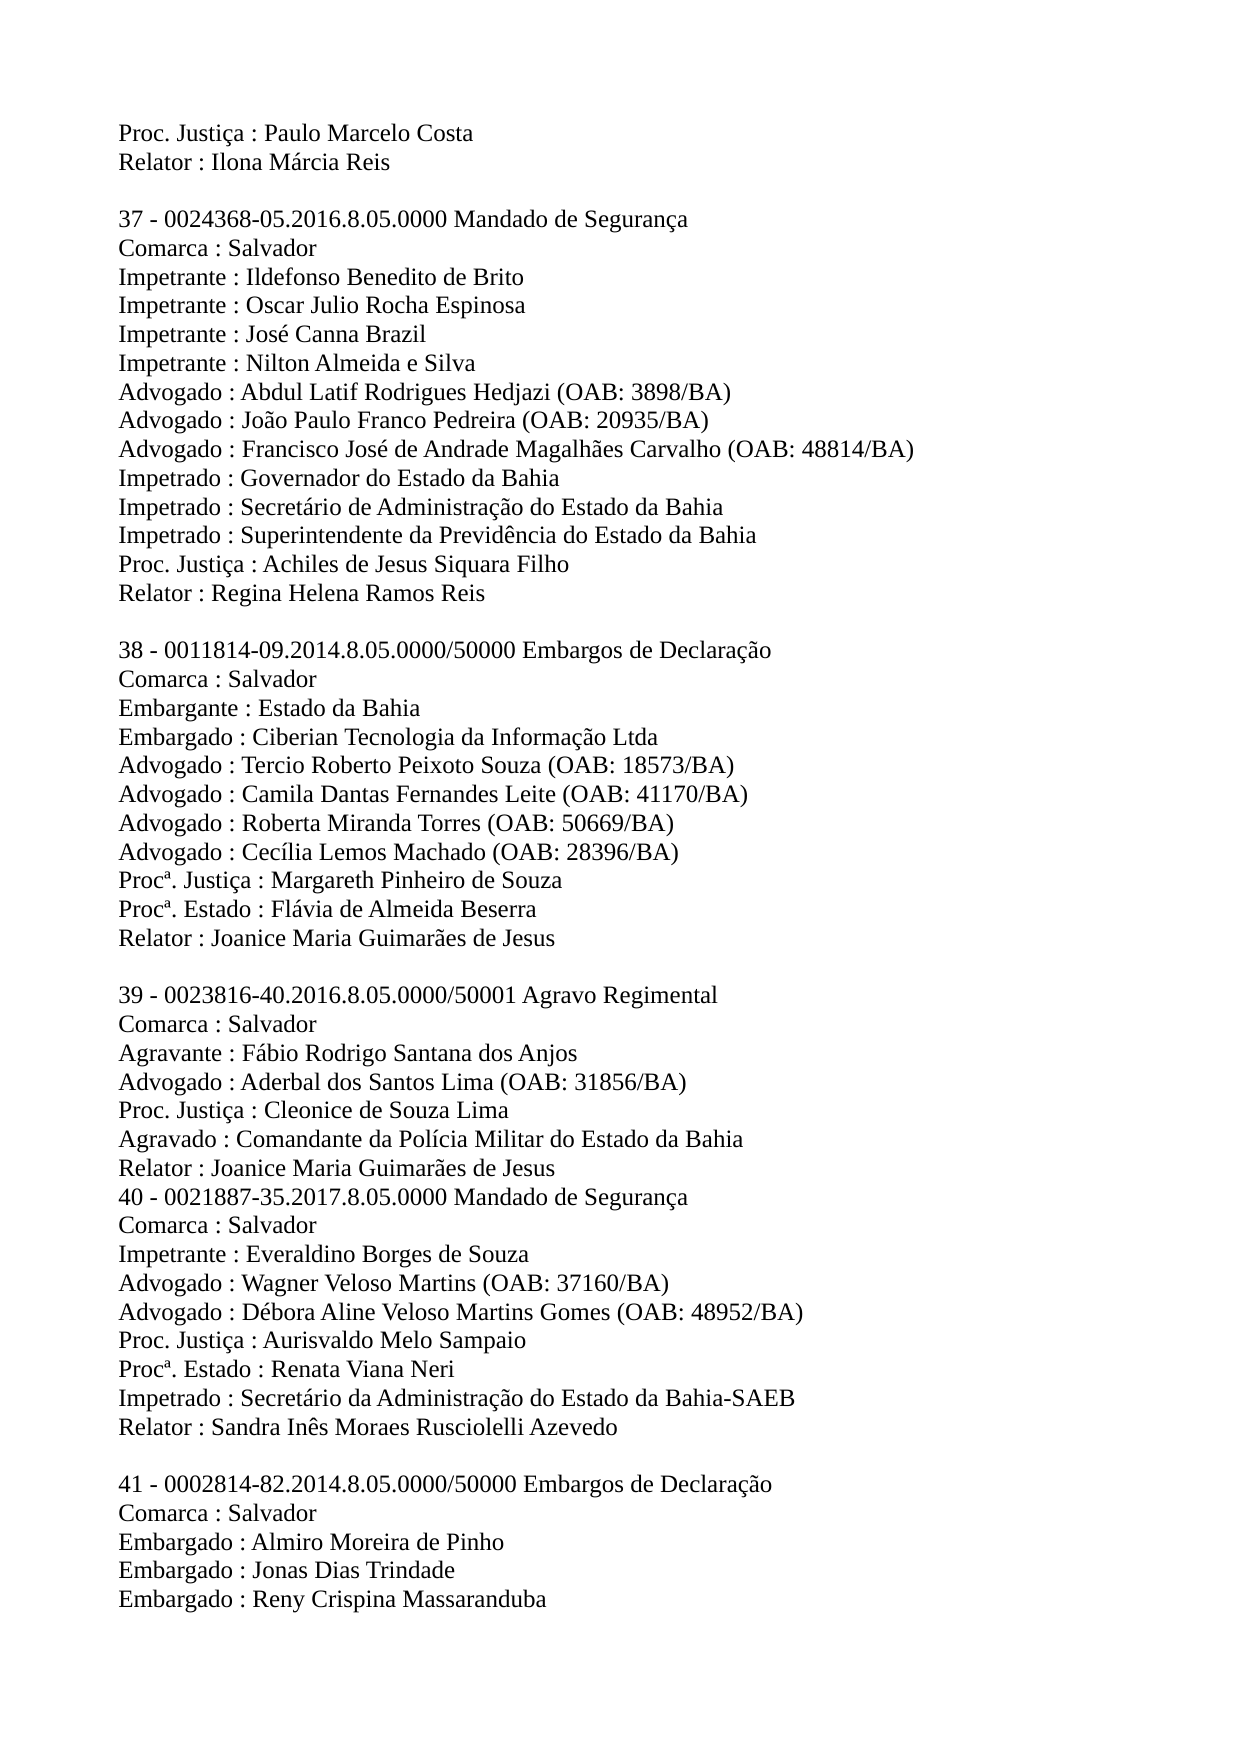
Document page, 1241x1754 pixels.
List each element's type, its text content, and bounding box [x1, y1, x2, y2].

text Impetrante : Everaldino Borges de Souza Advogado : Wagner Veloso Martins (OAB: 37160/BA) Advogado : Débora Aline Veloso Martins Gomes (OAB: 48952/BA) Proc. Justiça : Aurisvaldo Melo Sampaio Procª. Estado : Renata Viana Neri Impetrado : Secretário da Administração do Estado da Bahia-SAEB Relator : Sandra Inês Moraes Rusciolelli Azevedo [118, 1239, 1122, 1441]
text Comarca : Salvador [118, 664, 1122, 693]
text Embargado : Almiro Moreira de Pinho Embargado : Jonas Dias Trindade Embargado : Reny Crispina Massaranduba [118, 1527, 1122, 1613]
text 39 - 0023816-40.2016.8.05.0000/50001 Agravo Regimental [118, 981, 1122, 1009]
text Impetrante : Ildefonso Benedito de Brito Impetrante : Oscar Julio Rocha Espinosa Impetrante : José Canna Brazil Impetrante : Nilton Almeida e Silva Advogado : Abdul Latif Rodrigues Hedjazi (OAB: 3898/BA) Advogado : João Paulo Franco Pedreira (OAB: 20935/BA) Advogado : Francisco José de Andrade Magalhães Carvalho (OAB: 48814/BA) Impetrado : Governador do Estado da Bahia Impetrado : Secretário de Administração do Estado da Bahia Impetrado : Superintendente da Previdência do Estado da Bahia Proc. Justiça : Achiles de Jesus Siquara Filho Relator : Regina Helena Ramos Reis [118, 262, 1122, 607]
text 38 - 0011814-09.2014.8.05.0000/50000 Embargos de Declaração [118, 636, 1122, 664]
text 40 - 0021887-35.2017.8.05.0000 Mandado de Segurança [118, 1182, 1122, 1211]
text Comarca : Salvador [118, 1009, 1122, 1038]
text 41 - 0002814-82.2014.8.05.0000/50000 Embargos de Declaração [118, 1469, 1122, 1498]
text 37 - 0024368-05.2016.8.05.0000 Mandado de Segurança [118, 204, 1122, 233]
text Proc. Justiça : Paulo Marcelo Costa Relator : Ilona Márcia Reis [118, 118, 1122, 176]
text Agravante : Fábio Rodrigo Santana dos Anjos Advogado : Aderbal dos Santos Lima (OAB: 31856/BA) Proc. Justiça : Cleonice de Souza Lima Agravado : Comandante da Polícia Militar do Estado da Bahia Relator : Joanice Maria Guimarães de Jesus [118, 1038, 1122, 1182]
text Comarca : Salvador [118, 1498, 1122, 1527]
text Comarca : Salvador [118, 1211, 1122, 1239]
text Embargante : Estado da Bahia Embargado : Ciberian Tecnologia da Informação Ltda Advogado : Tercio Roberto Peixoto Souza (OAB: 18573/BA) Advogado : Camila Dantas Fernandes Leite (OAB: 41170/BA) Advogado : Roberta Miranda Torres (OAB: 50669/BA) Advogado : Cecília Lemos Machado (OAB: 28396/BA) Procª. Justiça : Margareth Pinheiro de Souza Procª. Estado : Flávia de Almeida Beserra Relator : Joanice Maria Guimarães de Jesus [118, 693, 1122, 952]
text Comarca : Salvador [118, 233, 1122, 262]
